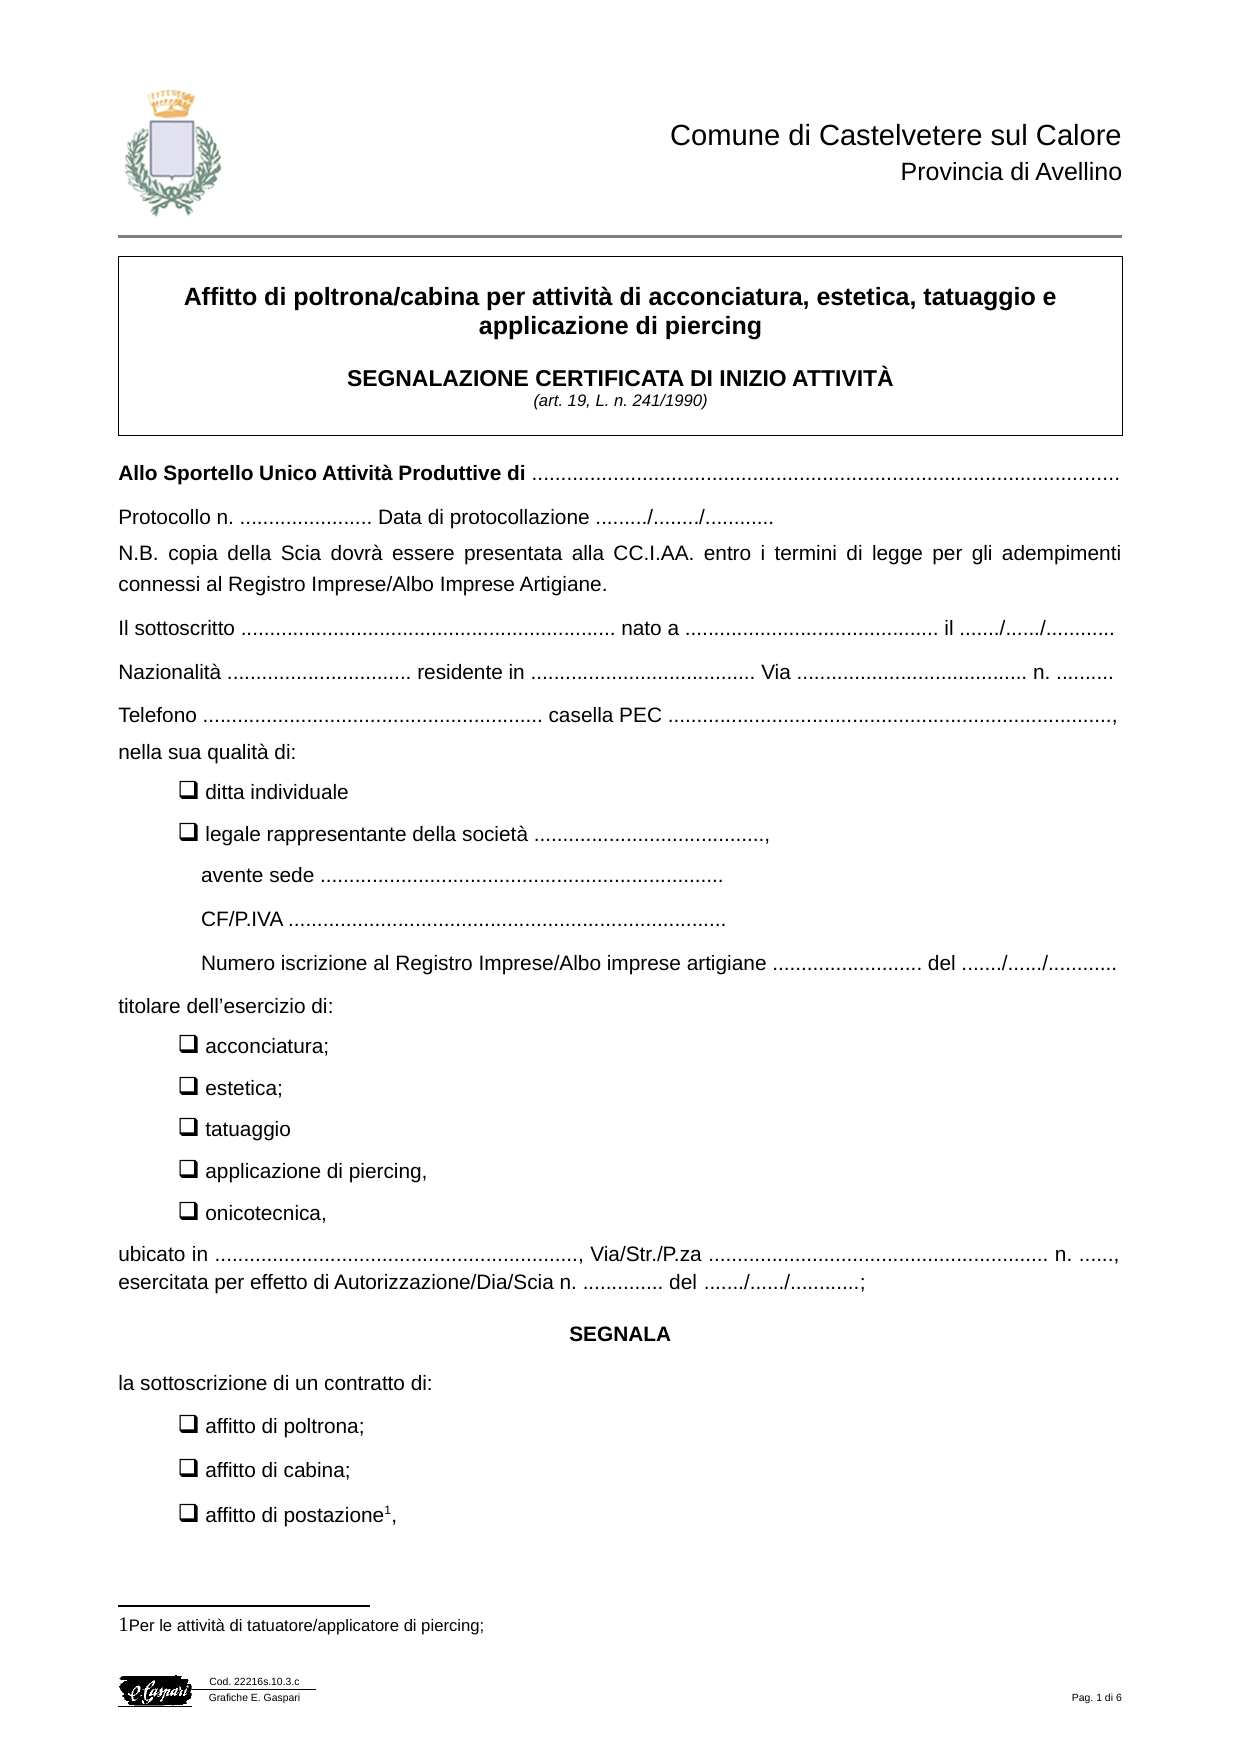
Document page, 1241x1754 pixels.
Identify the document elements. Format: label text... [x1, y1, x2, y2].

text SEGNALA [118, 1322, 1122, 1346]
text  tatuaggio [177, 1117, 1122, 1142]
text titolare dell’esercizio di: [118, 994, 1122, 1018]
text Telefono ........................................................... casella PEC ............................................................................., [118, 703, 1122, 727]
text Numero iscrizione al Registro Imprese/Albo imprese artigiane .......................... del ......./....../............ [201, 950, 1122, 974]
text CF/P.IVA ............................................................................ [201, 907, 1122, 931]
text N.B. copia della Scia dovrà essere presentata alla CC.I.AA. entro i termini di legge per gli adempimenti connessi al Registro Imprese/Albo Imprese Artigiane. [118, 541, 1122, 596]
table_header Affitto di poltrona/cabina per attività di acconciatura, estetica, tatuaggio e applicazione di piercing SEGNALAZIONE CERTIFICATA DI INIZIO ATTIVITÀ (art. 19, L. n. 241/1990) [119, 257, 1122, 435]
text  affitto di poltrona; [177, 1414, 1122, 1439]
text  affitto di cabina; [177, 1458, 1122, 1483]
text Provincia di Avellino [118, 157, 1122, 185]
picture [118, 1674, 192, 1706]
picture [122, 87, 224, 118]
text nella sua qualità di: [118, 740, 1122, 764]
text Allo Sportello Unico Attività Produttive di [118, 461, 1122, 485]
text  applicazione di piercing, [177, 1159, 1122, 1184]
text Protocollo n. ....................... Data di protocollazione ........./......../............ [118, 505, 1122, 529]
text Nazionalità ................................ residente in ....................................... Via ........................................ n. .......... [118, 659, 1122, 683]
text avente sede ...................................................................... [201, 863, 1122, 887]
text la sottoscrizione di un contratto di: [118, 1371, 1122, 1395]
text  legale rappresentante della società ........................................, [177, 821, 1122, 846]
text  onicotecnica, [177, 1201, 1122, 1226]
text Per le attività di tatuatore/applicatore di piercing; [118, 1612, 1122, 1636]
text  affitto di postazione, [177, 1503, 1122, 1528]
text  acconciatura; [177, 1034, 1122, 1059]
text Il sottoscritto ................................................................. nato a ............................................ il ......./....../............ [118, 616, 1122, 640]
text  ditta individuale [177, 780, 1122, 805]
picture [122, 152, 224, 157]
text ubicato in ..............................................................., Via/Str./P.za ........................................................... n. ......, esercitata per effetto di Autorizzazione/Dia/Scia n. .............. del ......./....../............; [118, 1242, 1122, 1294]
picture [122, 185, 224, 219]
text  estetica; [177, 1076, 1122, 1101]
text Comune di Castelvetere sul Calore [118, 118, 1122, 152]
